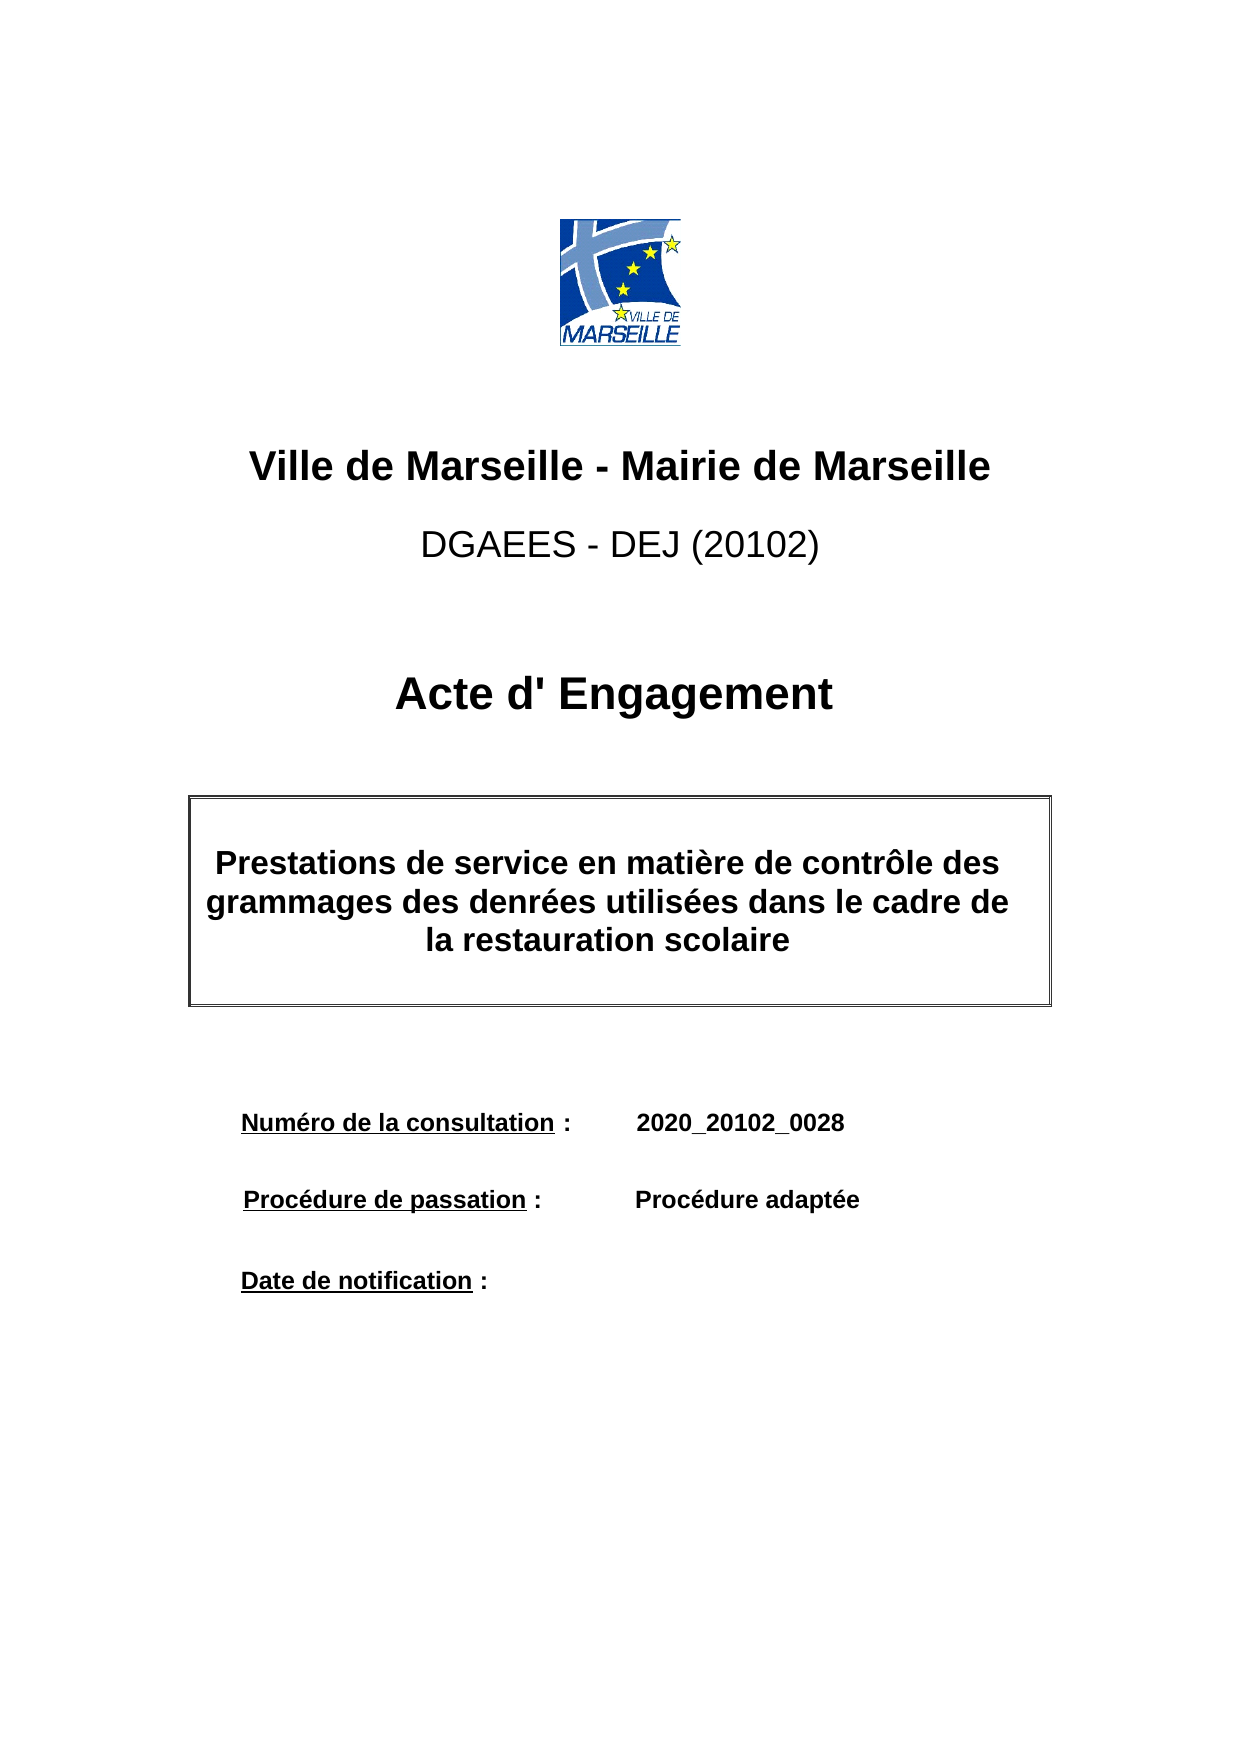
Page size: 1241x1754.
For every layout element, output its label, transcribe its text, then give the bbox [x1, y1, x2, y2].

text Prestations de service en matière de contrôle des grammages des denrées utilisées dans le cadre de la restauration scolaire [191, 838, 1049, 959]
text Acte d' Engagement [188, 667, 1052, 719]
text DGAEES - DEJ (20102) [188, 523, 1052, 566]
text Date de notification : [241, 1266, 1052, 1295]
text Ville de Marseille - Mairie de Marseille [188, 441, 1052, 489]
text Procédure de passation : Procédure adaptée [243, 1185, 1052, 1213]
text Numéro de la consultation : 2020_20102_0028 [241, 1108, 1052, 1137]
